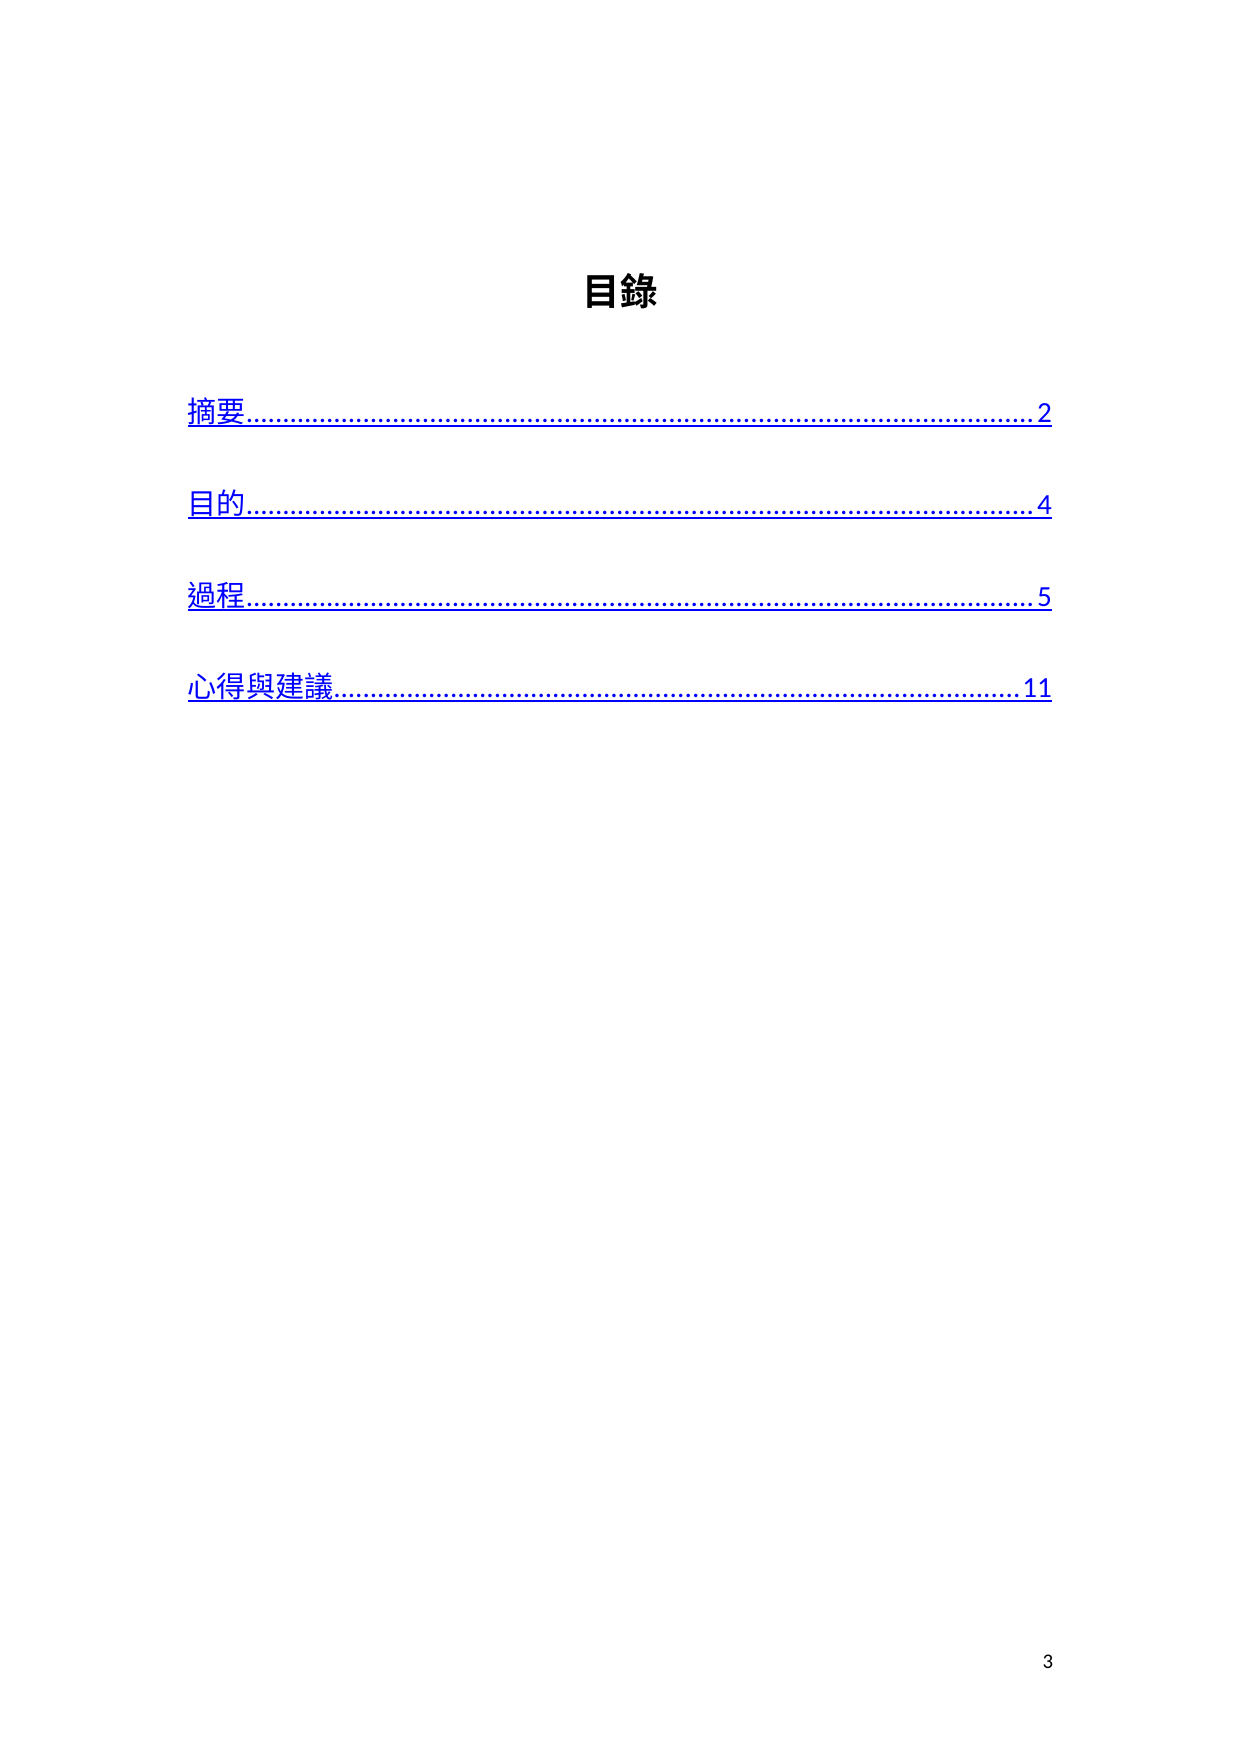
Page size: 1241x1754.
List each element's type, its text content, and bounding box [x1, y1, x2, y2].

text 過程 5 [187, 556, 1053, 631]
text 摘要 2 [187, 373, 1053, 448]
text 目的 4 [187, 464, 1053, 539]
text 心得與建議 11 [187, 648, 1053, 723]
text 目錄 [187, 252, 1053, 327]
